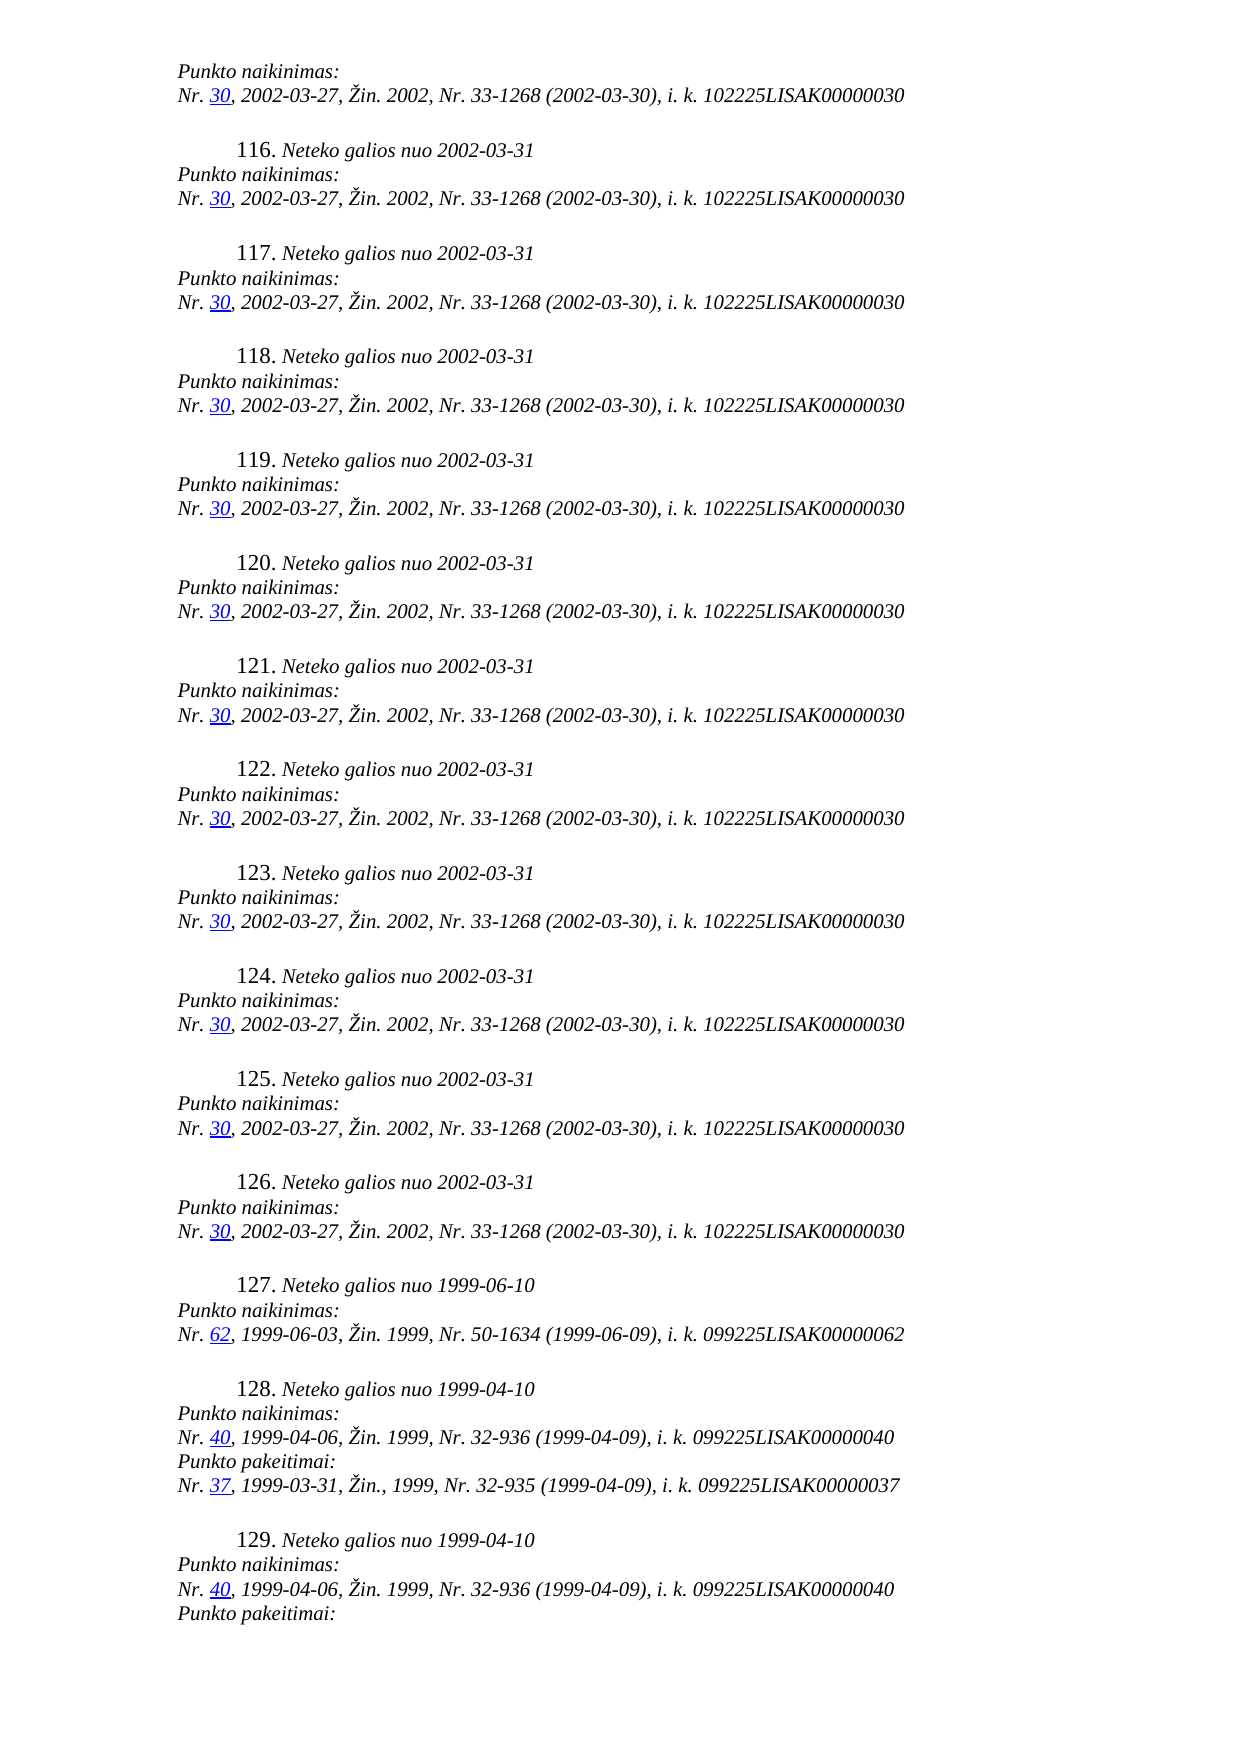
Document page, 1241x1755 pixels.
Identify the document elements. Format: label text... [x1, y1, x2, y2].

text Punkto naikinimas: [177, 1401, 1181, 1425]
text Nr. 30, 2002-03-27, Žin. 2002, Nr. 33-1268 (2002-03-30), i. k. 102225LISAK00000030 [177, 909, 1181, 933]
text 122. Neteko galios nuo 2002-03-31 [177, 755, 1181, 782]
text Punkto naikinimas: [177, 1552, 1181, 1576]
text Nr. 30, 2002-03-27, Žin. 2002, Nr. 33-1268 (2002-03-30), i. k. 102225LISAK00000030 [177, 806, 1181, 830]
text Punkto naikinimas: [177, 1194, 1181, 1219]
text Punkto naikinimas: [177, 59, 1181, 83]
text Punkto naikinimas: [177, 988, 1181, 1012]
text Punkto naikinimas: [177, 678, 1181, 702]
text Nr. 30, 2002-03-27, Žin. 2002, Nr. 33-1268 (2002-03-30), i. k. 102225LISAK00000030 [177, 83, 1181, 107]
text Nr. 37, 1999-03-31, Žin., 1999, Nr. 32-935 (1999-04-09), i. k. 099225LISAK00000037 [177, 1473, 1181, 1497]
text Punkto naikinimas: [177, 369, 1181, 393]
text Nr. 30, 2002-03-27, Žin. 2002, Nr. 33-1268 (2002-03-30), i. k. 102225LISAK00000030 [177, 1115, 1181, 1139]
text 121. Neteko galios nuo 2002-03-31 [177, 652, 1181, 678]
text Nr. 30, 2002-03-27, Žin. 2002, Nr. 33-1268 (2002-03-30), i. k. 102225LISAK00000030 [177, 289, 1181, 314]
text Nr. 30, 2002-03-27, Žin. 2002, Nr. 33-1268 (2002-03-30), i. k. 102225LISAK00000030 [177, 1219, 1181, 1243]
text Punkto pakeitimai: [177, 1449, 1181, 1473]
text 117. Neteko galios nuo 2002-03-31 [177, 239, 1181, 266]
text Punkto naikinimas: [177, 162, 1181, 186]
text Nr. 30, 2002-03-27, Žin. 2002, Nr. 33-1268 (2002-03-30), i. k. 102225LISAK00000030 [177, 702, 1181, 727]
text Nr. 30, 2002-03-27, Žin. 2002, Nr. 33-1268 (2002-03-30), i. k. 102225LISAK00000030 [177, 1012, 1181, 1036]
text 125. Neteko galios nuo 2002-03-31 [177, 1065, 1181, 1091]
text 129. Neteko galios nuo 1999-04-10 [177, 1526, 1181, 1552]
text 118. Neteko galios nuo 2002-03-31 [177, 342, 1181, 369]
text Punkto pakeitimai: [177, 1601, 1181, 1624]
text 120. Neteko galios nuo 2002-03-31 [177, 549, 1181, 575]
text Nr. 62, 1999-06-03, Žin. 1999, Nr. 50-1634 (1999-06-09), i. k. 099225LISAK00000062 [177, 1322, 1181, 1346]
text Nr. 40, 1999-04-06, Žin. 1999, Nr. 32-936 (1999-04-09), i. k. 099225LISAK00000040 [177, 1425, 1181, 1449]
text Nr. 30, 2002-03-27, Žin. 2002, Nr. 33-1268 (2002-03-30), i. k. 102225LISAK00000030 [177, 599, 1181, 623]
text Punkto naikinimas: [177, 575, 1181, 599]
text Punkto naikinimas: [177, 782, 1181, 806]
text Nr. 30, 2002-03-27, Žin. 2002, Nr. 33-1268 (2002-03-30), i. k. 102225LISAK00000030 [177, 496, 1181, 520]
text Nr. 40, 1999-04-06, Žin. 1999, Nr. 32-936 (1999-04-09), i. k. 099225LISAK00000040 [177, 1576, 1181, 1601]
text 124. Neteko galios nuo 2002-03-31 [177, 962, 1181, 988]
text 128. Neteko galios nuo 1999-04-10 [177, 1375, 1181, 1401]
text Punkto naikinimas: [177, 1298, 1181, 1322]
text 119. Neteko galios nuo 2002-03-31 [177, 446, 1181, 472]
text Nr. 30, 2002-03-27, Žin. 2002, Nr. 33-1268 (2002-03-30), i. k. 102225LISAK00000030 [177, 186, 1181, 210]
text Punkto naikinimas: [177, 266, 1181, 289]
text Punkto naikinimas: [177, 472, 1181, 496]
text 126. Neteko galios nuo 2002-03-31 [177, 1168, 1181, 1194]
text Punkto naikinimas: [177, 885, 1181, 909]
text 127. Neteko galios nuo 1999-06-10 [177, 1271, 1181, 1298]
text Nr. 30, 2002-03-27, Žin. 2002, Nr. 33-1268 (2002-03-30), i. k. 102225LISAK00000030 [177, 393, 1181, 417]
text 116. Neteko galios nuo 2002-03-31 [177, 136, 1181, 162]
text 123. Neteko galios nuo 2002-03-31 [177, 858, 1181, 885]
text Punkto naikinimas: [177, 1091, 1181, 1115]
